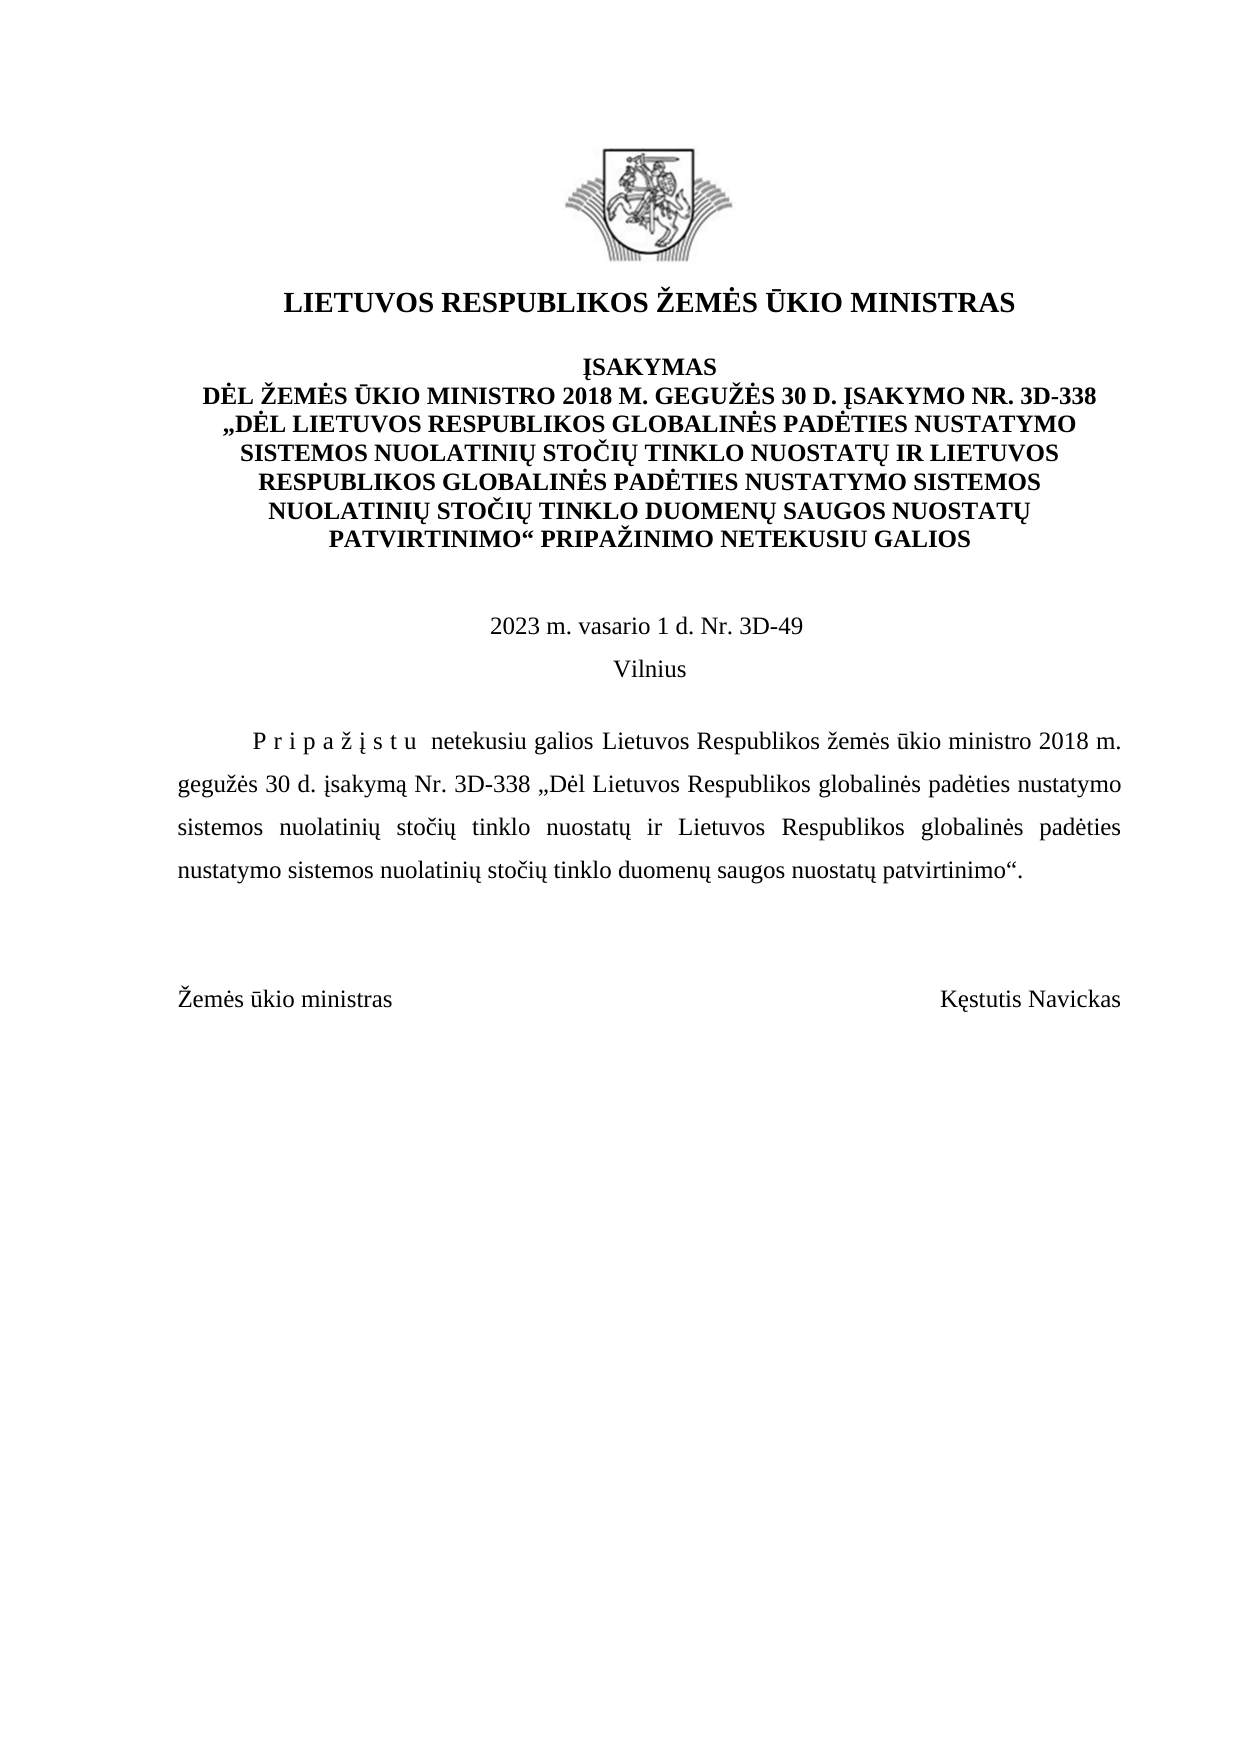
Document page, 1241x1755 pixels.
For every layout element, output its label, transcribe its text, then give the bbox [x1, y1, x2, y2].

text LIETUVOS RESPUBLIKOS ŽEMĖS ŪKIO MINISTRAS [177, 285, 1122, 318]
text P r i p a ž į s t u netekusiu galios Lietuvos Respublikos žemės ūkio ministro 2018 m. gegužės 30 d. įsakymą Nr. 3D-338 „Dėl Lietuvos Respublikos globalinės padėties nustatymo sistemos nuolatinių stočių tinklo nuostatų ir Lietuvos Respublikos globalinės padėties nustatymo sistemos nuolatinių stočių tinklo duomenų saugos nuostatų patvirtinimo“. [177, 726, 1122, 884]
text DĖL ŽEMĖS ŪKIO MINISTRO 2018 M. GEGUŽĖS 30 D. ĮSAKYMO NR. 3D-338 „DĖL LIETUVOS RESPUBLIKOS GLOBALINĖS PADĖTIES NUSTATYMO SISTEMOS NUOLATINIŲ STOČIŲ TINKLO NUOSTATŲ IR LIETUVOS RESPUBLIKOS GLOBALINĖS PADĖTIES NUSTATYMO SISTEMOS NUOLATINIŲ STOČIŲ TINKLO DUOMENŲ SAUGOS NUOSTATŲ PATVIRTINIMO“ PRIPAŽINIMO NETEKUSIU GALIOS [177, 381, 1122, 553]
text Žemės ūkio ministras Kęstutis Navickas [177, 984, 1122, 1013]
text ĮSAKYMAS [177, 352, 1122, 381]
text Vilnius [177, 654, 1122, 683]
text 2023 m. vasario 1 d. Nr. 3D-49 [177, 611, 1122, 639]
